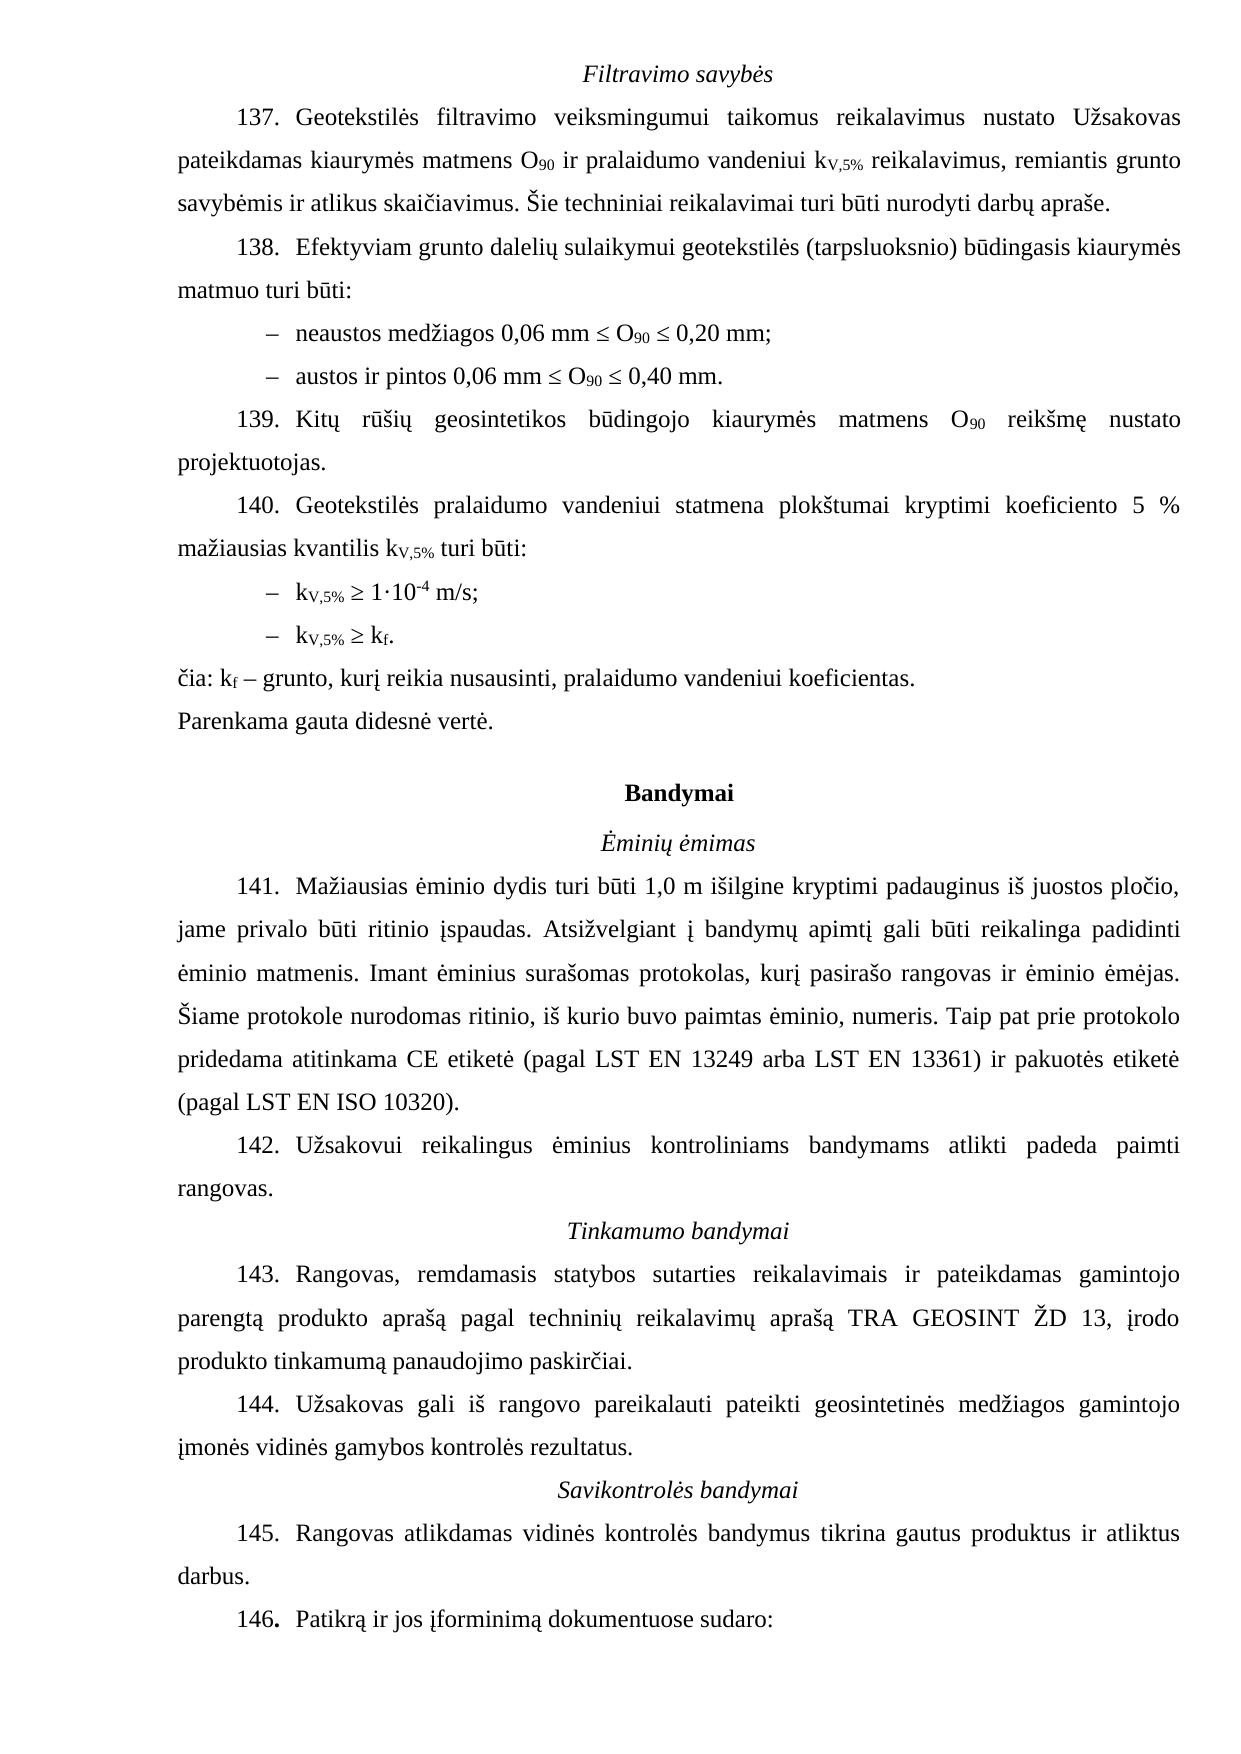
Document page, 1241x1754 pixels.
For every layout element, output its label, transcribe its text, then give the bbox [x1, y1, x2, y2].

text Ėminių ėmimas [177, 828, 1181, 857]
text – austos ir pintos 0,06 mm ≤ O90 ≤ 0,40 mm. [177, 361, 1181, 390]
text 143. Rangovas, remdamasis statybos sutarties reikalavimais ir pateikdamas gamintojo parengtą produkto aprašą pagal techninių reikalavimų aprašą TRA GEOSINT ŽD 13, įrodo produkto tinkamumą panaudojimo paskirčiai. [177, 1259, 1181, 1374]
text Bandymai [177, 778, 1181, 807]
text – kV,5% ≥ 1·10-4 m/s; [177, 577, 1181, 605]
text 144. Užsakovas gali iš rangovo pareikalauti pateikti geosintetinės medžiagos gamintojo įmonės vidinės gamybos kontrolės rezultatus. [177, 1389, 1181, 1461]
text Tinkamumo bandymai [177, 1216, 1181, 1245]
text 145. Rangovas atlikdamas vidinės kontrolės bandymus tikrina gautus produktus ir atliktus darbus. [177, 1518, 1181, 1590]
text 146. Patikrą ir jos įforminimą dokumentuose sudaro: [177, 1604, 1181, 1633]
text – neaustos medžiagos 0,06 mm ≤ O90 ≤ 0,20 mm; [177, 318, 1181, 347]
text 140. Geotekstilės pralaidumo vandeniui statmena plokštumai kryptimi koeficiento 5 % mažiausias kvantilis kV,5% turi būti: [177, 490, 1181, 562]
text Savikontrolės bandymai [177, 1475, 1181, 1504]
text Filtravimo savybės [177, 59, 1181, 88]
text 138. Efektyviam grunto dalelių sulaikymui geotekstilės (tarpsluoksnio) būdingasis kiaurymės matmuo turi būti: [177, 232, 1181, 303]
text 142. Užsakovui reikalingus ėminius kontroliniams bandymams atlikti padeda paimti rangovas. [177, 1130, 1181, 1202]
text čia: kf – grunto, kurį reikia nusausinti, pralaidumo vandeniui koeficientas. [177, 663, 1181, 692]
text – kV,5% ≥ kf. [177, 620, 1181, 648]
text Parenkama gauta didesnė vertė. [177, 706, 1181, 735]
text 137. Geotekstilės filtravimo veiksmingumui taikomus reikalavimus nustato Užsakovas pateikdamas kiaurymės matmens O90 ir pralaidumo vandeniui kV,5% reikalavimus, remiantis grunto savybėmis ir atlikus skaičiavimus. Šie techniniai reikalavimai turi būti nurodyti darbų apraše. [177, 102, 1181, 217]
text 139. Kitų rūšių geosintetikos būdingojo kiaurymės matmens O90 reikšmę nustato projektuotojas. [177, 404, 1181, 476]
text 141. Mažiausias ėminio dydis turi būti 1,0 m išilgine kryptimi padauginus iš juostos pločio, jame privalo būti ritinio įspaudas. Atsižvelgiant į bandymų apimtį gali būti reikalinga padidinti ėminio matmenis. Imant ėminius surašomas protokolas, kurį pasirašo rangovas ir ėminio ėmėjas. Šiame protokole nurodomas ritinio, iš kurio buvo paimtas ėminio, numeris. Taip pat prie protokolo pridedama atitinkama CE etiketė (pagal LST EN 13249 arba LST EN 13361) ir pakuotės etiketė (pagal LST EN ISO 10320). [177, 871, 1181, 1116]
